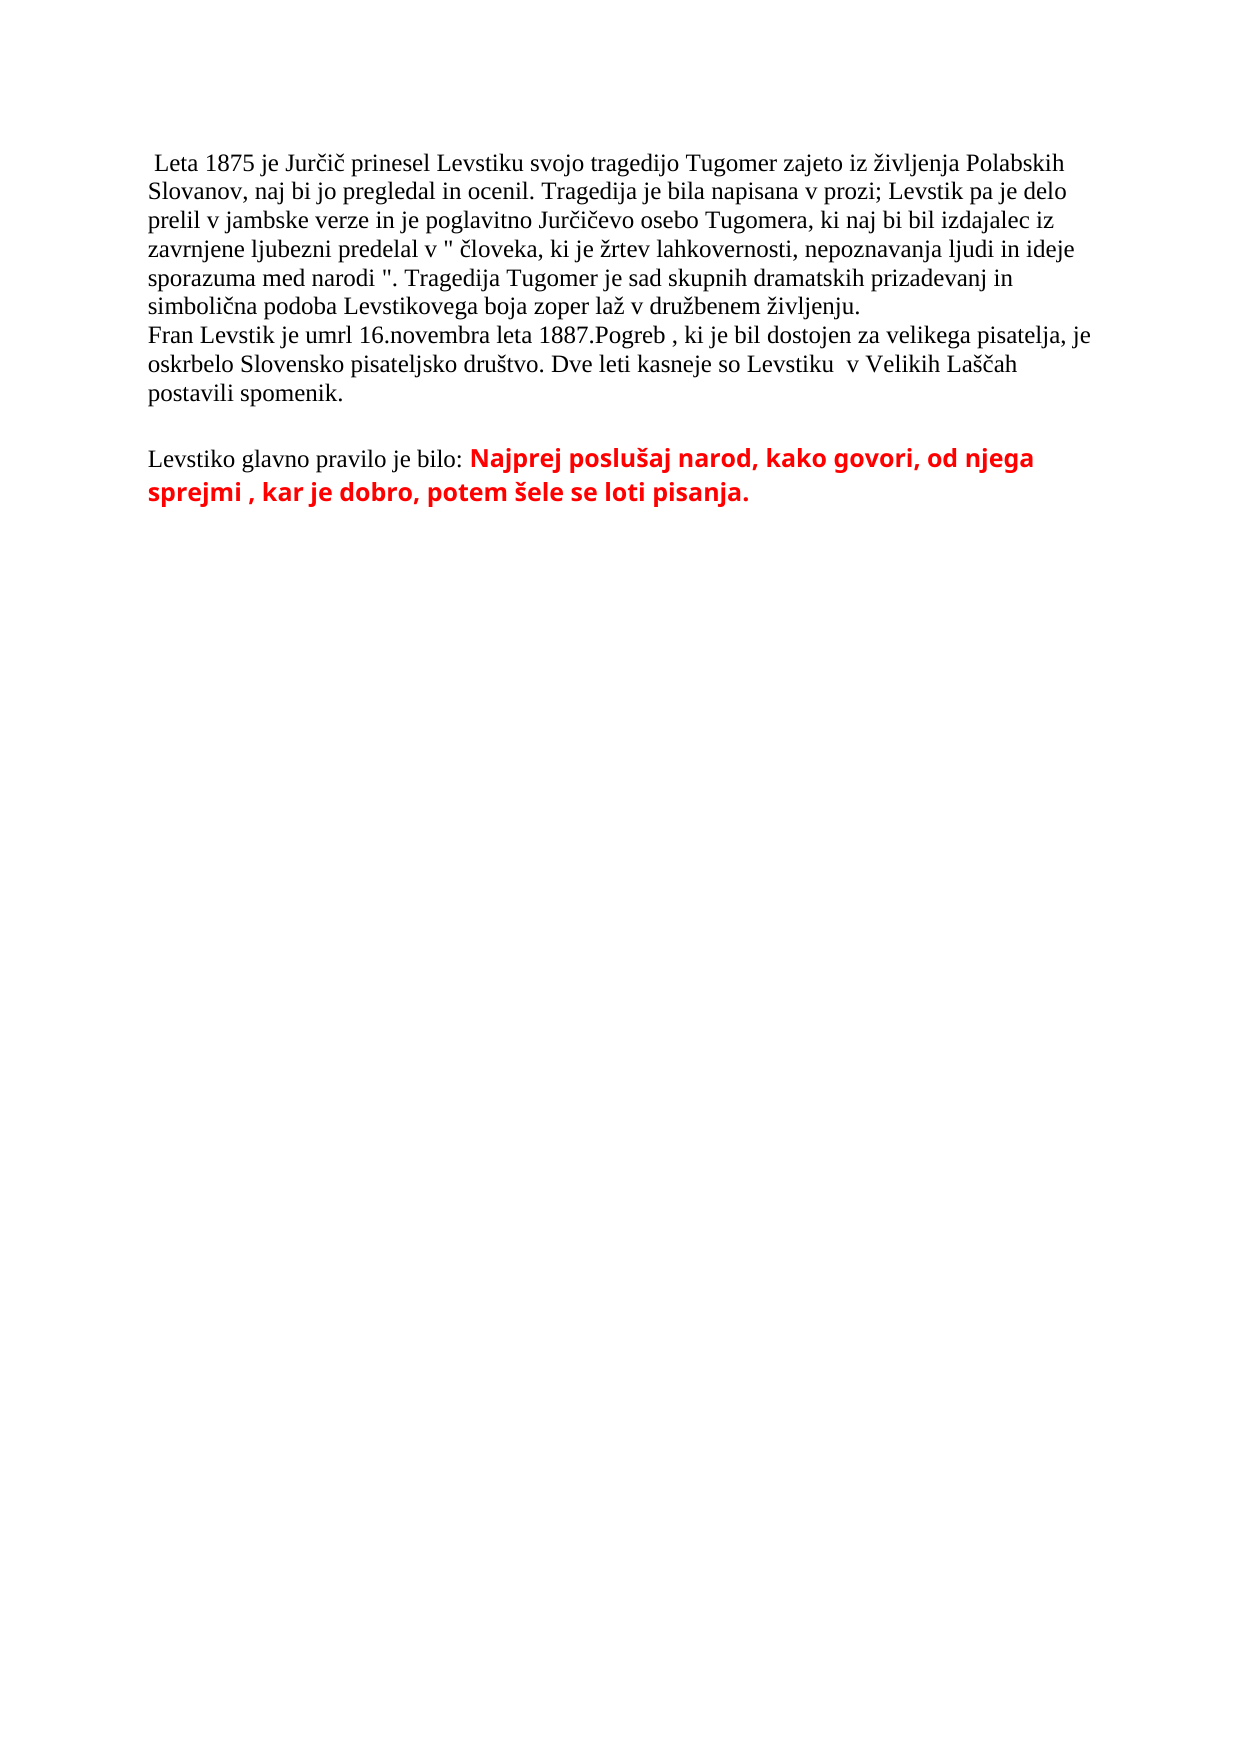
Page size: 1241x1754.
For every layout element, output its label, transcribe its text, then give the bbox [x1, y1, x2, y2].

text Leta 1875 je Jurčič prinesel Levstiku svojo tragedijo Tugomer zajeto iz življenja Polabskih Slovanov, naj bi jo pregledal in ocenil. Tragedija je bila napisana v prozi; Levstik pa je delo prelil v jambske verze in je poglavitno Jurčičevo osebo Tugomera, ki naj bi bil izdajalec iz zavrnjene ljubezni predelal v " človeka, ki je žrtev lahkovernosti, nepoznavanja ljudi in ideje sporazuma med narodi ". Tragedija Tugomer je sad skupnih dramatskih prizadevanj in simbolična podoba Levstikovega boja zoper laž v družbenem življenju. [148, 148, 1093, 320]
text Levstiko glavno pravilo je bilo: Najprej poslušaj narod, kako govori, od njega sprejmi , kar je dobro, potem šele se loti pisanja. [148, 406, 1093, 508]
text Fran Levstik je umrl 16.novembra leta 1887.Pogreb , ki je bil dostojen za velikega pisatelja, je oskrbelo Slovensko pisateljsko društvo. Dve leti kasneje so Levstiku v Velikih Laščah postavili spomenik. [148, 320, 1093, 406]
